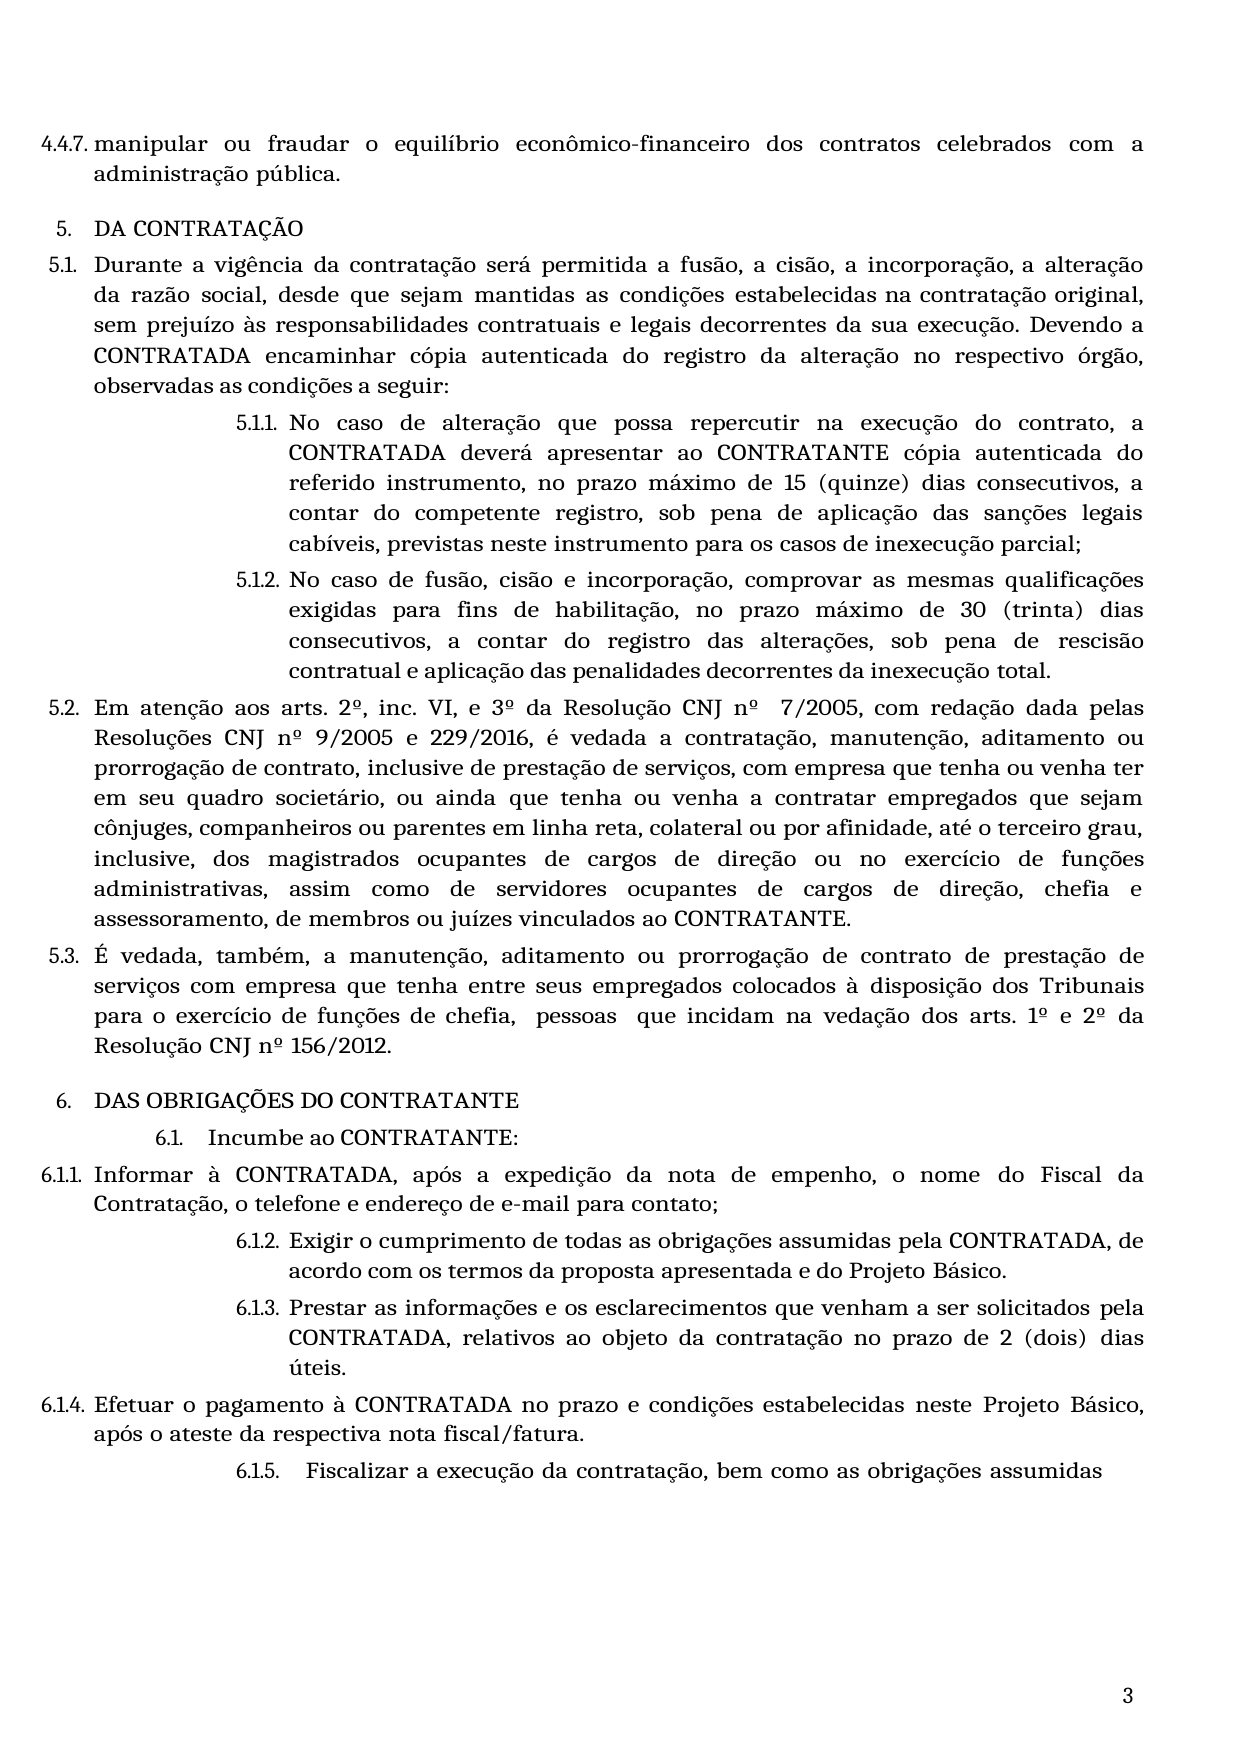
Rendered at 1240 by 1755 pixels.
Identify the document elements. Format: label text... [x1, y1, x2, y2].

list Informar à CONTRATADA, após a expedição da nota de empenho, o nome do Fiscal da Contratação, o telefone e endereço de e-mail para contato; [41, 1161, 1144, 1217]
list Exigir o cumprimento de todas as obrigações assumidas pela CONTRATADA, de acordo com os termos da proposta apresentada e do Projeto Básico. [236, 1228, 1144, 1284]
list DA CONTRATAÇÃO [56, 215, 1239, 242]
list Durante a vigência da contratação será permitida a fusão, a cisão, a incorporação, a alteração da razão social, desde que sejam mantidas as condições estabelecidas na contratação original, sem prejuízo às responsabilidades contratuais e legais decorrentes da sua execução. Devendo a CONTRATADA encaminhar cópia autenticada do registro da alteração no respectivo órgão, observadas as condições a seguir: [49, 252, 1144, 399]
list manipular ou fraudar o equilíbrio econômico-financeiro dos contratos celebrados com a administração pública. [41, 131, 1144, 187]
list Prestar as informações e os esclarecimentos que venham a ser solicitados pela CONTRATADA, relativos ao objeto da contratação no prazo de 2 (dois) dias úteis. [236, 1294, 1144, 1381]
list Incumbe ao CONTRATANTE: [155, 1125, 1239, 1151]
list Efetuar o pagamento à CONTRATADA no prazo e condições estabelecidas neste Projeto Básico, após o ateste da respectiva nota fiscal/fatura. [41, 1392, 1144, 1448]
list No caso de alteração que possa repercutir na execução do contrato, a CONTRATADA deverá apresentar ao CONTRATANTE cópia autenticada do referido instrumento, no prazo máximo de 15 (quinze) dias consecutivos, a contar do competente registro, sob pena de aplicação das sanções legais cabíveis, previstas neste instrumento para os casos de inexecução parcial; [236, 409, 1144, 557]
list No caso de fusão, cisão e incorporação, comprovar as mesmas qualificações exigidas para fins de habilitação, no prazo máximo de 30 (trinta) dias consecutivos, a contar do registro das alterações, sob pena de rescisão contratual e aplicação das penalidades decorrentes da inexecução total. [236, 567, 1144, 684]
list Em atenção aos arts. 2º, inc. VI, e 3º da Resolução CNJ nº 7/2005, com redação dada pelas Resoluções CNJ nº 9/2005 e 229/2016, é vedada a contratação, manutenção, aditamento ou prorrogação de contrato, inclusive de prestação de serviços, com empresa que tenha ou venha ter em seu quadro societário, ou ainda que tenha ou venha a contratar empregados que sejam cônjuges, companheiros ou parentes em linha reta, colateral ou por afinidade, até o terceiro grau, inclusive, dos magistrados ocupantes de cargos de direção ou no exercício de funções administrativas, assim como de servidores ocupantes de cargos de direção, chefia e assessoramento, de membros ou juízes vinculados ao CONTRATANTE. [49, 694, 1144, 932]
list Fiscalizar a execução da contratação, bem como as obrigações assumidas [236, 1458, 1239, 1484]
list É vedada, também, a manutenção, aditamento ou prorrogação de contrato de prestação de serviços com empresa que tenha entre seus empregados colocados à disposição dos Tribunais para o exercício de funções de chefia, pessoas que incidam na vedação dos arts. 1º e 2º da Resolução CNJ nº 156/2012. [49, 943, 1144, 1060]
list DAS OBRIGAÇÕES DO CONTRATANTE [56, 1088, 1239, 1115]
